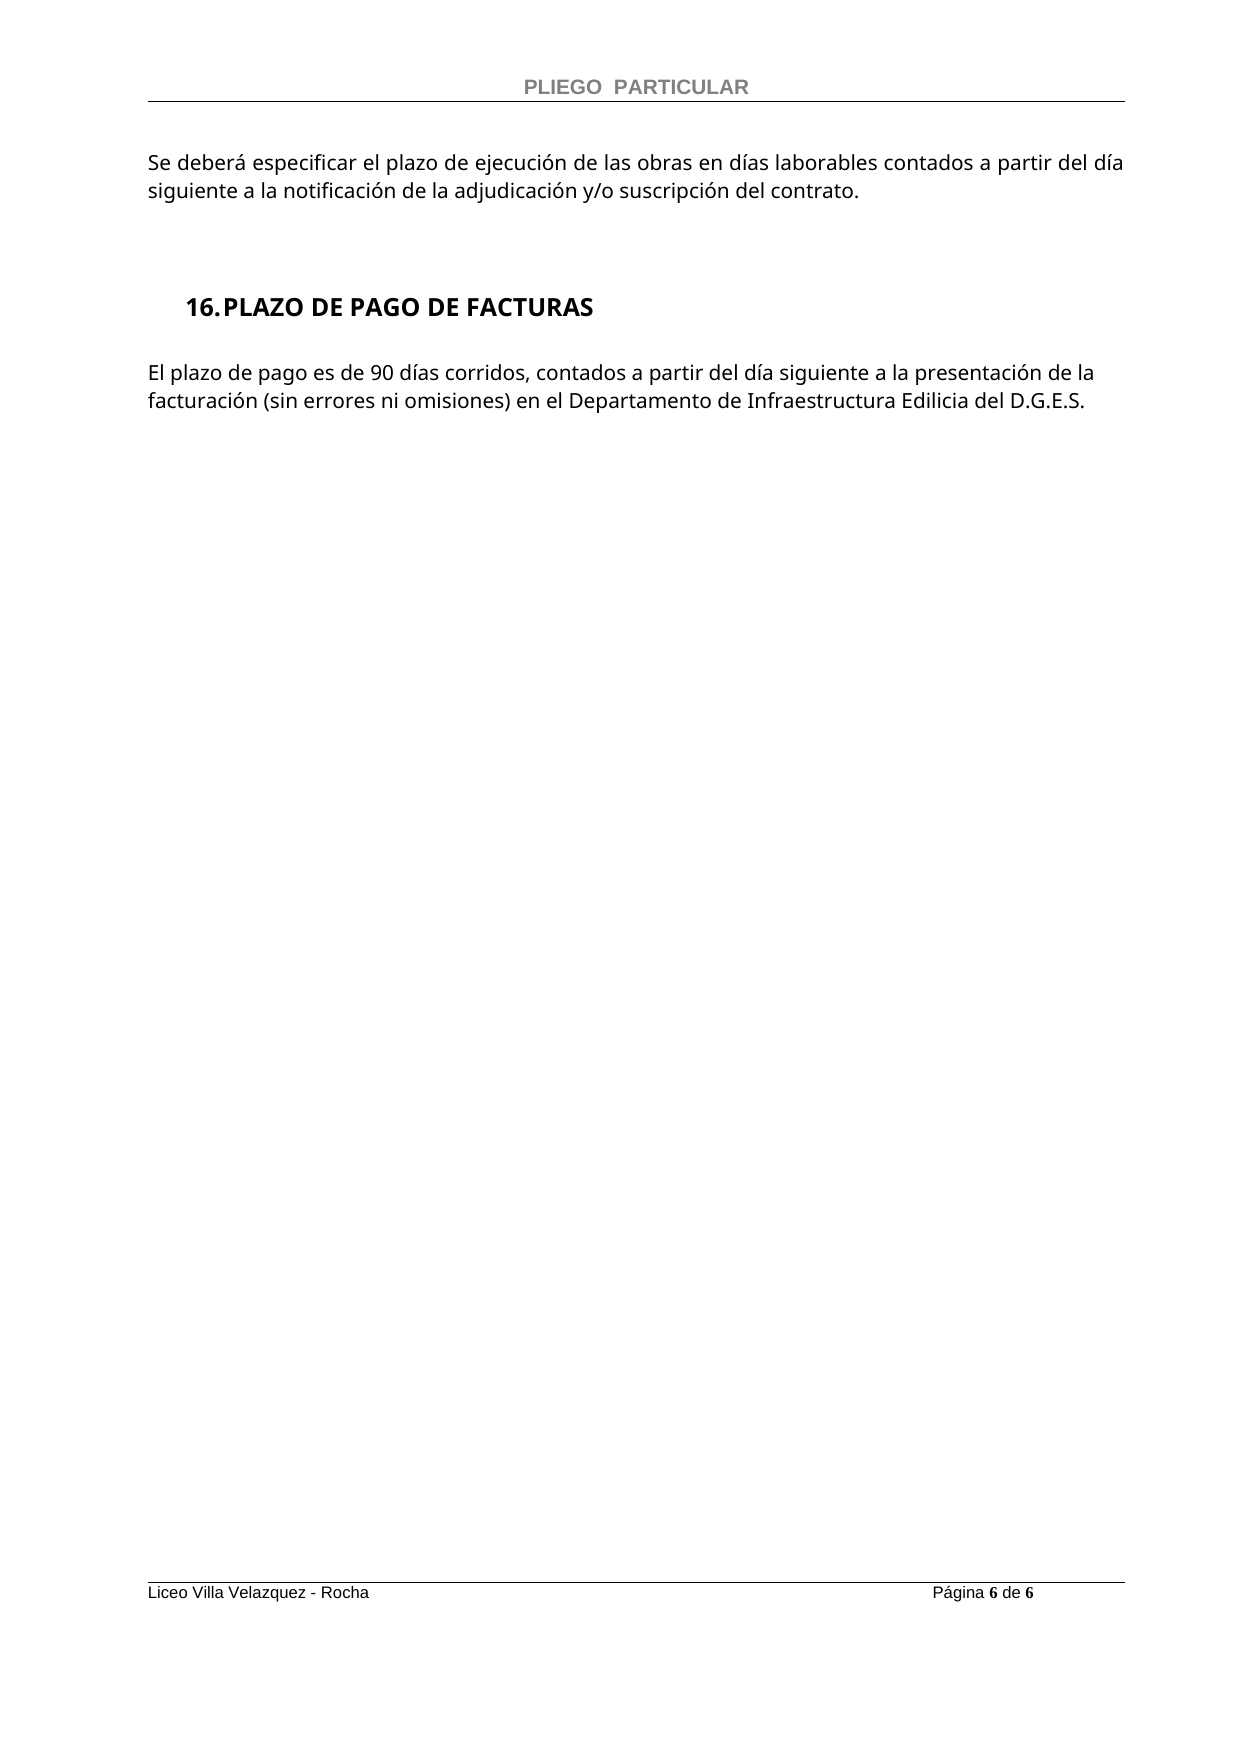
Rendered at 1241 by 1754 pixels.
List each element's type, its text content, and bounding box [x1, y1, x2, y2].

list PLAZO DE PAGO DE FACTURAS [185, 290, 1125, 324]
text El plazo de pago es de 90 días corridos, contados a partir del día siguiente a la presentación de la [148, 358, 1125, 386]
text facturación (sin errores ni omisiones) en el Departamento de Infraestructura Edilicia del D.G.E.S. [148, 386, 1125, 415]
text Se deberá especificar el plazo de ejecución de las obras en días laborables contados a partir del día siguiente a la notificación de la adjudicación y/o suscripción del contrato. [148, 148, 1125, 204]
